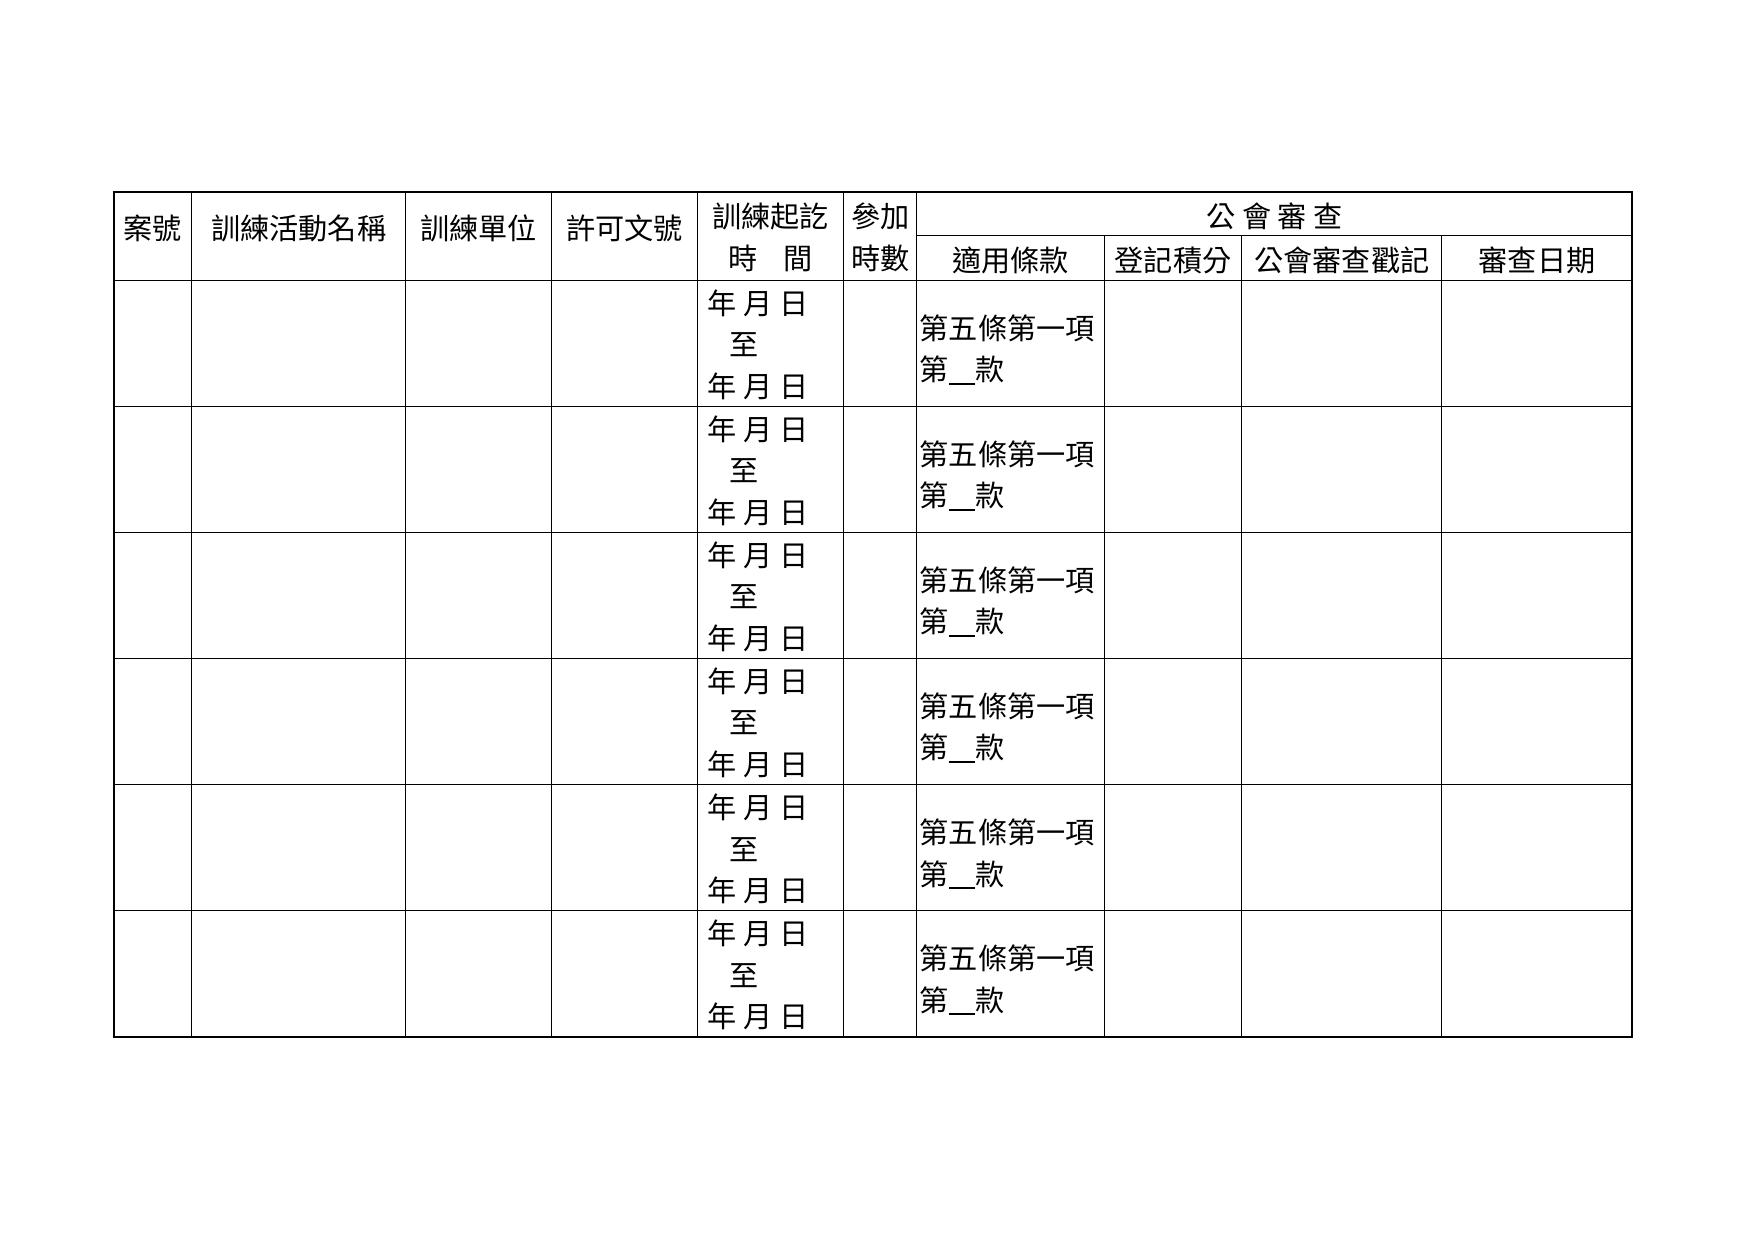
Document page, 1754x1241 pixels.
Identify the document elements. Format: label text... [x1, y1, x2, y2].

table_cell 第五條第一項 第 款 [917, 659, 1104, 784]
table_cell [1242, 407, 1441, 532]
table_cell [1105, 281, 1241, 406]
table_cell 年 月 日 至 年 月 日 [698, 659, 843, 784]
table_cell [1242, 533, 1441, 658]
table_cell 年 月 日 至 年 月 日 [698, 533, 843, 658]
table_cell [1442, 659, 1631, 784]
table_cell 年 月 日 至 年 月 日 [698, 281, 843, 406]
table_cell [192, 785, 405, 910]
table_cell [844, 659, 916, 784]
table_cell [552, 659, 697, 784]
table_cell [1242, 911, 1441, 1036]
table_cell [192, 911, 405, 1036]
table_cell [115, 407, 191, 532]
table_cell [406, 281, 551, 406]
table_cell [552, 911, 697, 1036]
table_cell 公會審查戳記 [1242, 236, 1441, 280]
table_cell [844, 407, 916, 532]
table_cell 年 月 日 至 年 月 日 [698, 407, 843, 532]
table_cell [844, 911, 916, 1036]
table_cell [1242, 659, 1441, 784]
table_cell [115, 659, 191, 784]
table_header 訓練起訖時 間 [698, 193, 843, 280]
table_cell [1105, 407, 1241, 532]
table_cell [406, 533, 551, 658]
table_cell [192, 533, 405, 658]
table_cell [115, 911, 191, 1036]
table_cell 審查日期 [1442, 236, 1631, 280]
table_cell [1105, 785, 1241, 910]
table_cell [844, 281, 916, 406]
table_cell 第五條第一項 第 款 [917, 533, 1104, 658]
table_cell [115, 533, 191, 658]
table_cell [115, 281, 191, 406]
table_cell [1105, 533, 1241, 658]
table_cell 登記積分 [1105, 236, 1241, 280]
table_cell [1242, 785, 1441, 910]
table_cell [1242, 281, 1441, 406]
table_header 公 會 審 查 [917, 193, 1631, 235]
table_cell [406, 911, 551, 1036]
table_cell [1442, 911, 1631, 1036]
table_header 案號 [115, 193, 191, 280]
table_cell 第五條第一項 第 款 [917, 407, 1104, 532]
table_cell 適用條款 [917, 236, 1104, 280]
table_cell [1442, 533, 1631, 658]
table_cell [192, 281, 405, 406]
table_cell [115, 785, 191, 910]
table_cell 第五條第一項 第 款 [917, 911, 1104, 1036]
table_cell [192, 659, 405, 784]
table_cell [1442, 407, 1631, 532]
table_cell [1105, 911, 1241, 1036]
table_cell 年 月 日 至 年 月 日 [698, 785, 843, 910]
table_cell [1442, 785, 1631, 910]
table_cell 第五條第一項 第 款 [917, 785, 1104, 910]
table_cell [552, 407, 697, 532]
table_cell [1105, 659, 1241, 784]
table_cell [552, 281, 697, 406]
table_cell [406, 659, 551, 784]
table_cell [844, 785, 916, 910]
table_header 許可文號 [552, 193, 697, 280]
table_cell [406, 785, 551, 910]
table_header 訓練單位 [406, 193, 551, 280]
table_cell [1442, 281, 1631, 406]
table_header 參加時數 [844, 193, 916, 280]
table_cell [406, 407, 551, 532]
table_cell [192, 407, 405, 532]
table_header 訓練活動名稱 [192, 193, 405, 280]
table_cell [844, 533, 916, 658]
table_cell [552, 785, 697, 910]
table_cell 年 月 日 至 年 月 日 [698, 911, 843, 1036]
table_cell [552, 533, 697, 658]
table_cell 第五條第一項 第 款 [917, 281, 1104, 406]
